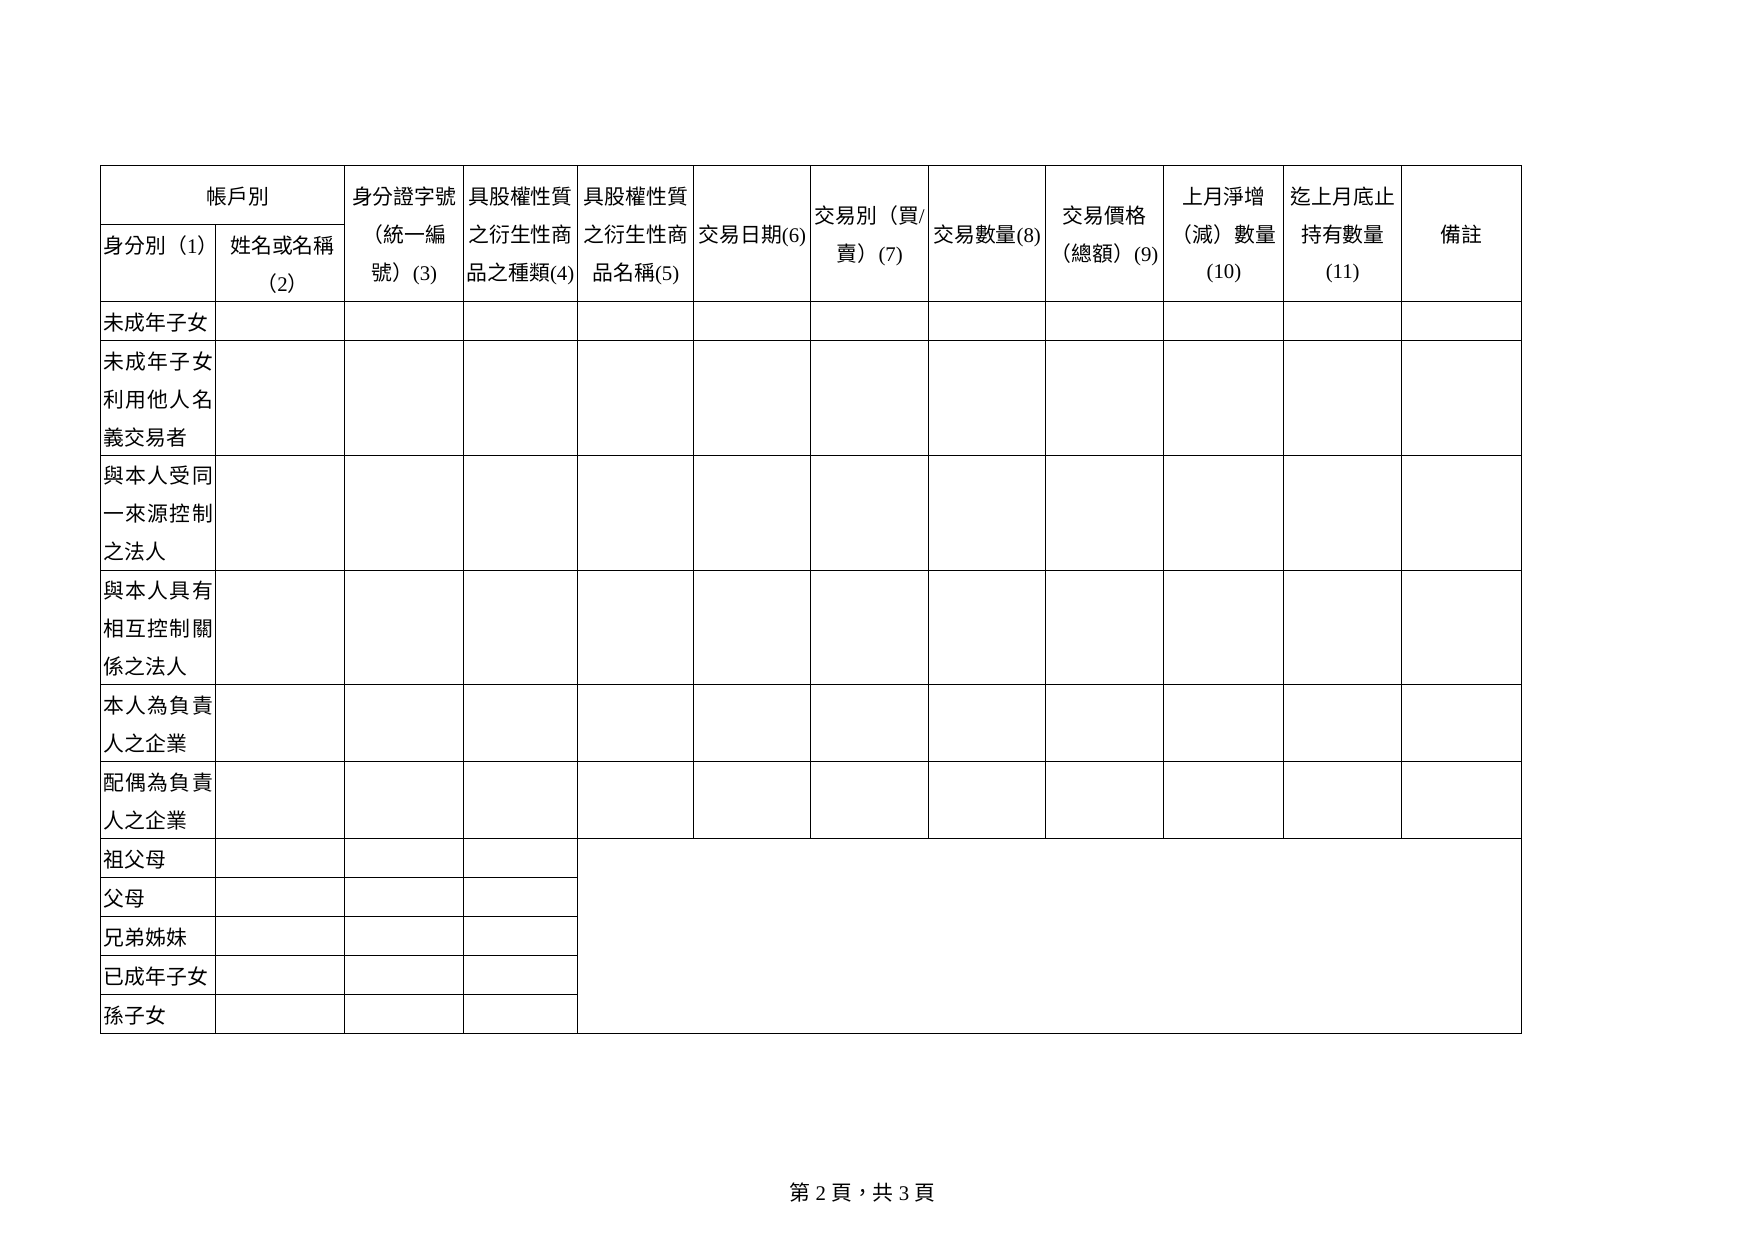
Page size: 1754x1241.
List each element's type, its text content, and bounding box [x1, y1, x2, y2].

table_cell [1164, 877, 1284, 916]
table_cell 未成年子女利用他人名義交易者 [101, 341, 215, 455]
table_cell [694, 341, 810, 455]
table_cell [1164, 916, 1284, 955]
table_cell [1164, 839, 1284, 877]
table_cell [464, 995, 577, 1033]
table_cell [929, 955, 1045, 994]
table_cell [1164, 302, 1283, 340]
table_cell [810, 839, 929, 877]
table_cell [1046, 762, 1163, 838]
table_cell [464, 571, 577, 684]
table_cell [1401, 839, 1521, 877]
table_cell [578, 994, 694, 1033]
table_cell [216, 762, 344, 838]
table_header 身分證字號（統一編號）(3) [345, 166, 463, 301]
table_cell [811, 341, 928, 455]
table_cell [464, 341, 577, 455]
table_cell [929, 341, 1045, 455]
table_cell [811, 762, 928, 838]
table_cell [345, 995, 463, 1033]
table_cell [216, 456, 344, 569]
table_cell [1402, 762, 1521, 838]
table_cell [1164, 456, 1283, 569]
table_cell [929, 762, 1045, 838]
table_cell [810, 877, 929, 916]
table_cell [216, 685, 344, 761]
table_cell [1284, 341, 1401, 455]
table_cell [1401, 916, 1521, 955]
table_cell 父母 [101, 878, 215, 916]
table_cell 兄弟姊妹 [101, 917, 215, 955]
table_cell [811, 571, 928, 684]
table_cell [216, 571, 344, 684]
table_cell [1401, 955, 1521, 994]
table_cell 與本人受同一來源控制之法人 [101, 456, 215, 569]
table_cell 孫子女 [101, 995, 215, 1033]
table_cell [1401, 877, 1521, 916]
table_header 交易價格（總額）(9) [1046, 166, 1163, 301]
table_cell [1046, 571, 1163, 684]
table_cell [929, 839, 1045, 877]
table_cell [216, 341, 344, 455]
table_cell [694, 877, 810, 916]
table_cell [929, 994, 1045, 1033]
table_cell [694, 685, 810, 761]
table_cell [464, 917, 577, 955]
table_cell [1284, 456, 1401, 569]
table_cell [345, 839, 463, 877]
table_cell [345, 571, 463, 684]
table_cell [811, 456, 928, 569]
table_cell [810, 916, 929, 955]
table_cell [811, 302, 928, 340]
table_cell [1402, 341, 1521, 455]
table_cell 祖父母 [101, 839, 215, 877]
table_cell [1046, 302, 1163, 340]
table_cell 已成年子女 [101, 956, 215, 994]
table_cell [216, 956, 344, 994]
table_cell 未成年子女 [101, 302, 215, 340]
table_cell [345, 341, 463, 455]
table_cell [578, 571, 693, 684]
table_cell [811, 685, 928, 761]
table_header 迄上月底止持有數量(11) [1284, 166, 1401, 301]
table_cell [464, 839, 577, 877]
table_cell [694, 916, 810, 955]
table_cell [1284, 916, 1401, 955]
table_cell [1164, 762, 1283, 838]
table_cell [464, 685, 577, 761]
table_cell [1402, 456, 1521, 569]
table_cell [345, 878, 463, 916]
table_header 交易別（買/賣）(7) [811, 166, 928, 301]
table_cell [1401, 994, 1521, 1033]
table_cell 身分別（1） [101, 225, 215, 301]
table_cell [1046, 685, 1163, 761]
table_cell [216, 995, 344, 1033]
table_cell [810, 955, 929, 994]
table_cell [216, 878, 344, 916]
table_cell [694, 839, 810, 877]
table_cell [1402, 685, 1521, 761]
table_cell [1164, 571, 1283, 684]
table_cell [1045, 955, 1163, 994]
table_cell [1402, 302, 1521, 340]
table_cell [1164, 685, 1283, 761]
table_header 上月淨增（減）數量(10) [1164, 166, 1283, 301]
table_cell [1402, 571, 1521, 684]
table_header 交易日期(6) [694, 166, 810, 301]
table_header 具股權性質之衍生性商品之種類(4) [464, 166, 577, 301]
table_cell [578, 456, 693, 569]
table_cell [578, 916, 694, 955]
table_cell [345, 762, 463, 838]
table_cell [1284, 762, 1401, 838]
table_cell [578, 762, 693, 838]
table_cell [694, 571, 810, 684]
table_cell [1046, 456, 1163, 569]
table_header 備註 [1402, 166, 1521, 301]
table_cell [694, 302, 810, 340]
table_cell [1284, 839, 1401, 877]
table_cell [1284, 685, 1401, 761]
table_cell [1284, 571, 1401, 684]
table_cell [1164, 341, 1283, 455]
table_cell [578, 685, 693, 761]
table_cell [464, 878, 577, 916]
table_cell [1284, 994, 1401, 1033]
table_cell 與本人具有相互控制關係之法人 [101, 571, 215, 684]
table_cell [929, 685, 1045, 761]
table_cell [929, 877, 1045, 916]
table_cell [464, 302, 577, 340]
table_cell 姓名或名稱（2） [216, 225, 344, 301]
table_header 具股權性質之衍生性商品名稱(5) [578, 166, 693, 301]
table_cell [345, 456, 463, 569]
table_cell [1284, 955, 1401, 994]
table_header 交易數量(8) [929, 166, 1045, 301]
table_cell [216, 302, 344, 340]
table_cell [929, 571, 1045, 684]
table_cell [1045, 877, 1163, 916]
table_cell [464, 762, 577, 838]
table_cell [694, 456, 810, 569]
table_cell [1164, 955, 1284, 994]
table_cell [694, 762, 810, 838]
table_cell [345, 302, 463, 340]
table_cell [216, 839, 344, 877]
table_cell [1045, 916, 1163, 955]
table_cell [578, 839, 694, 877]
table_cell [694, 955, 810, 994]
table_cell [929, 302, 1045, 340]
table_cell [810, 994, 929, 1033]
table_cell [578, 877, 694, 916]
table_cell 本人為負責人之企業 [101, 685, 215, 761]
table_cell [578, 955, 694, 994]
table_cell [1045, 994, 1163, 1033]
table_cell [345, 956, 463, 994]
table_cell [694, 994, 810, 1033]
table_cell [216, 917, 344, 955]
table_cell [1046, 341, 1163, 455]
table_cell [929, 456, 1045, 569]
table_cell [345, 685, 463, 761]
table_cell 配偶為負責人之企業 [101, 762, 215, 838]
table_cell [345, 917, 463, 955]
table_cell [1045, 839, 1163, 877]
table_cell [464, 456, 577, 569]
table_cell [1284, 877, 1401, 916]
table_header 帳戶別 [101, 166, 344, 224]
table_cell [1284, 302, 1401, 340]
table_cell [578, 302, 693, 340]
table_cell [578, 341, 693, 455]
table_cell [1164, 994, 1284, 1033]
table_cell [929, 916, 1045, 955]
table_cell [464, 956, 577, 994]
